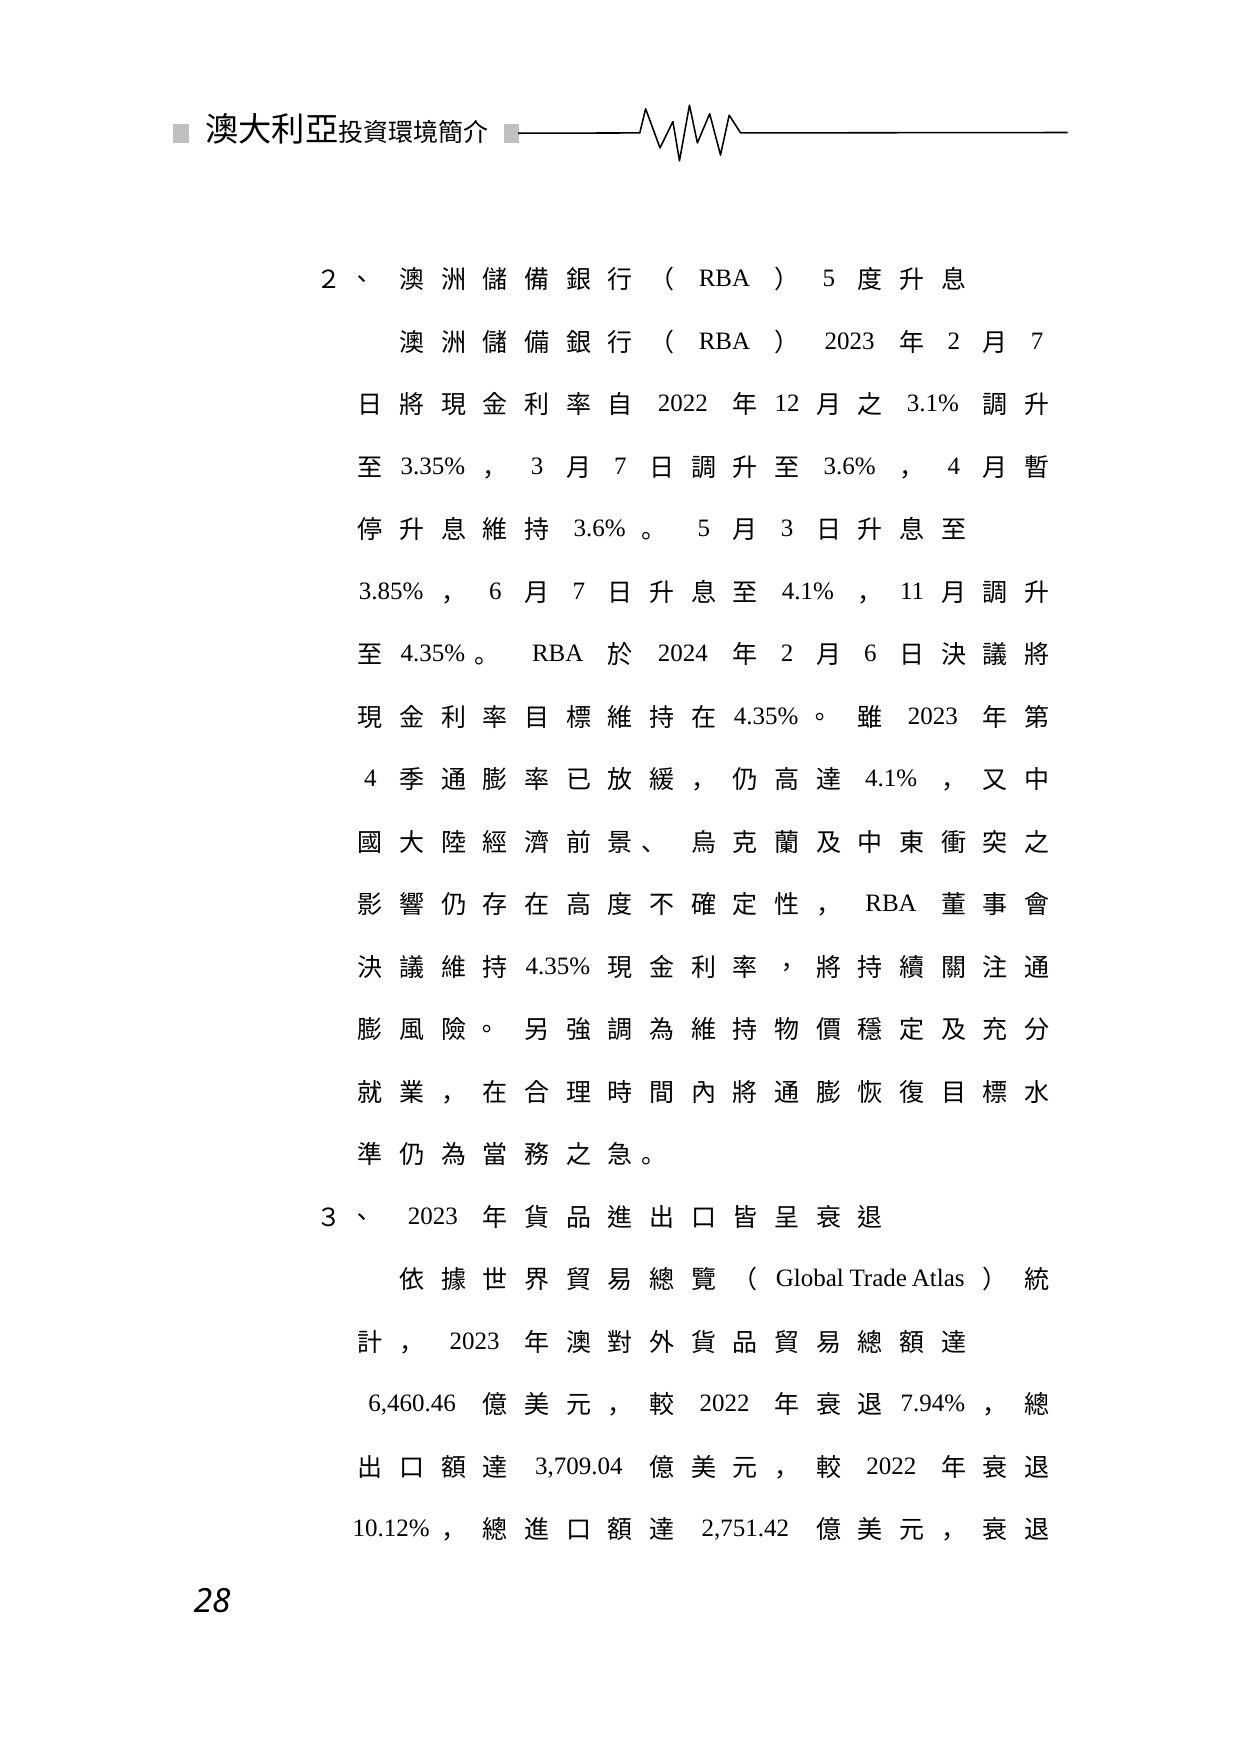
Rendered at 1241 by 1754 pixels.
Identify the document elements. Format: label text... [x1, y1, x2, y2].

text ２、澳洲儲備銀行（RBA）5度升息 [281, 236, 1058, 299]
text ３、2023年貨品進出口皆呈衰退 [281, 1174, 1058, 1236]
text 依據世界貿易總覽（Global Trade Atlas）統計，2023年澳對外貨品貿易總額達6,460.46億美元，較2022年衰退7.94%，總出口額達3,709.04億美元，較2022年衰退10.12%，總進口額達2,751.42億美元，衰退 [330, 1236, 1058, 1549]
text 澳洲儲備銀行（RBA）2023年2月7日將現金利率自2022年12月之3.1%調升至3.35%，3月7日調升至3.6%，4月暫停升息維持3.6%。5月3日升息至3.85%，6月7日升息至4.1%，11月調升至4.35%。RBA於2024年2月6日決議將現金利率目標維持在4.35%。雖2023年第4季通膨率已放緩，仍高達4.1%，又中國大陸經濟前景、烏克蘭及中東衝突之影響仍存在高度不確定性，RBA董事會決議維持4.35%現金利率，將持續關注通膨風險。另強調為維持物價穩定及充分就業，在合理時間內將通膨恢復目標水準仍為當務之急。 [330, 299, 1058, 1174]
